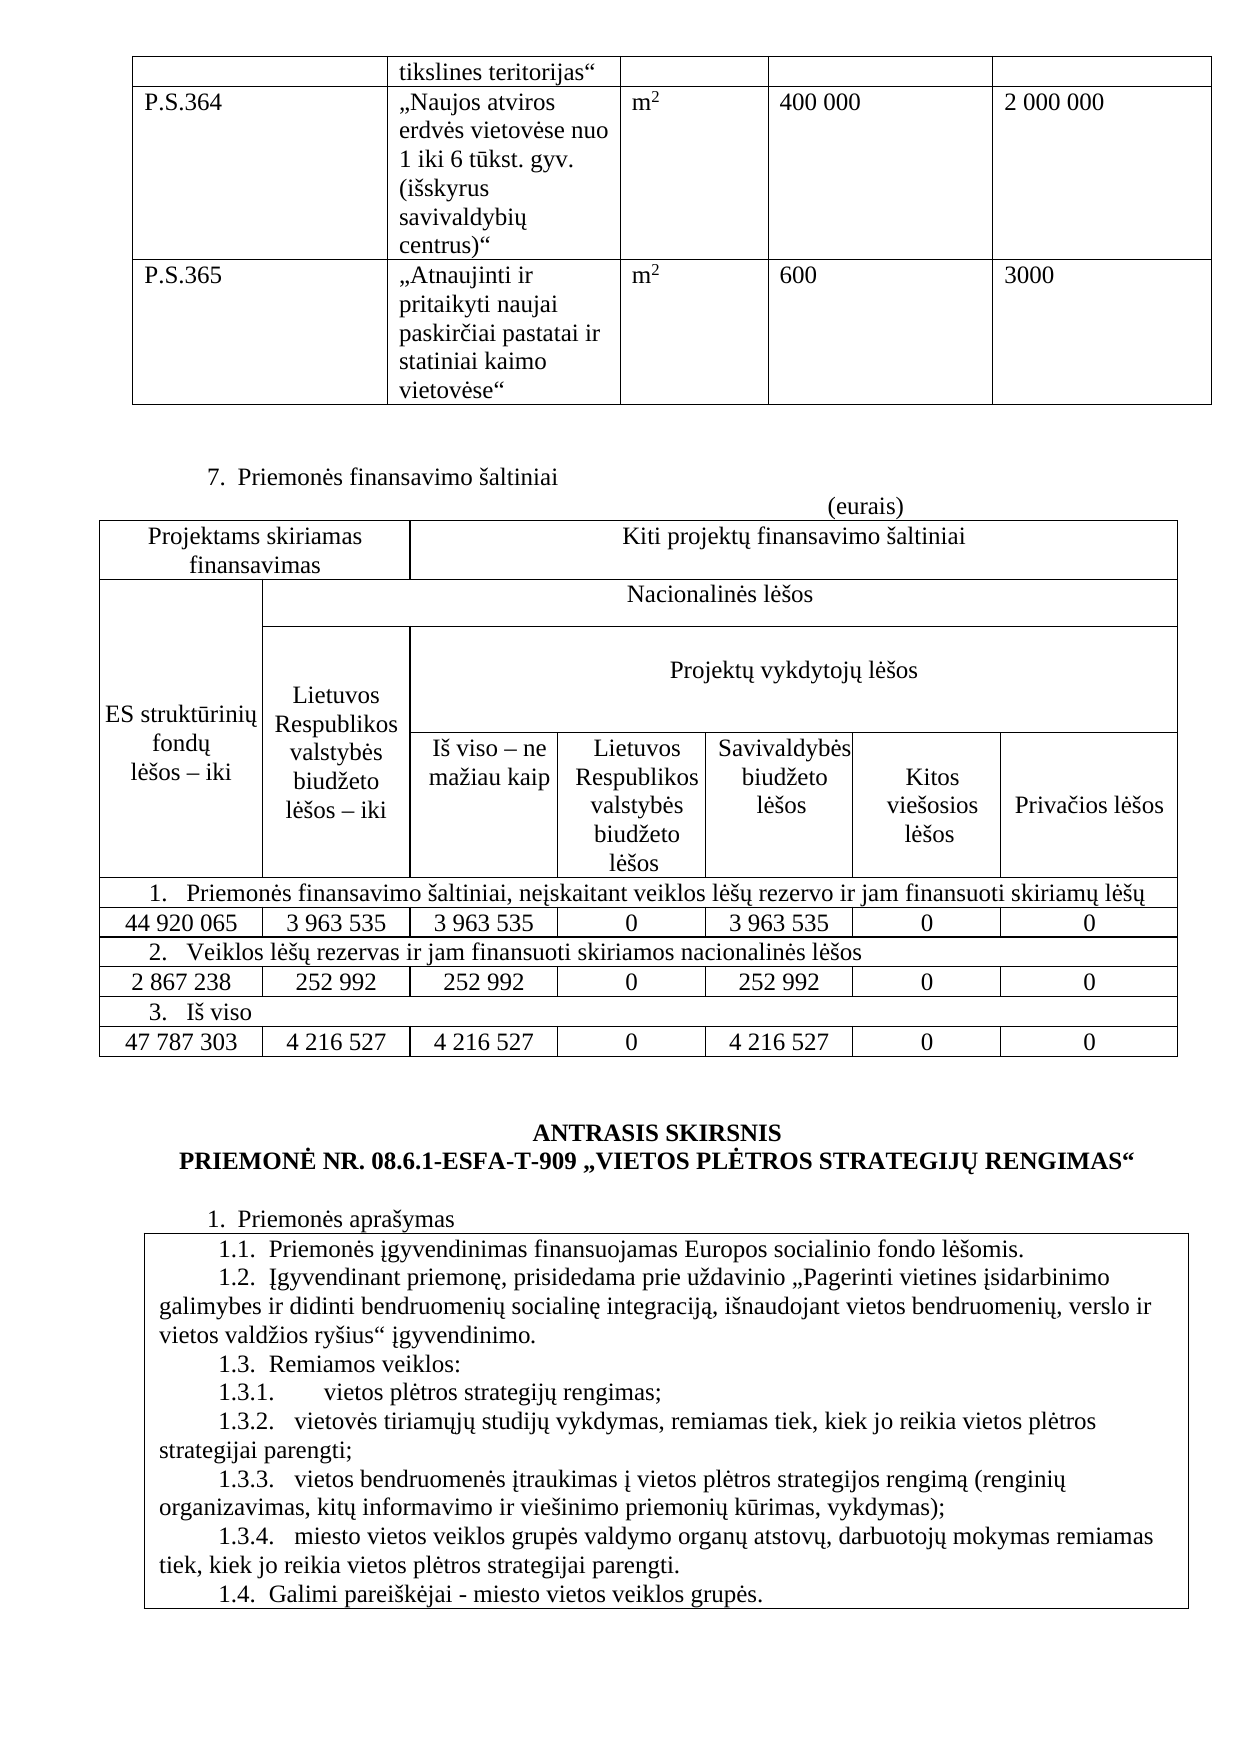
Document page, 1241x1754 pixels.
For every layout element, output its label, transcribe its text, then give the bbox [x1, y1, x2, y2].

text ANTRASIS SKIRSNIS [133, 1118, 1181, 1146]
table_cell 0 [1001, 967, 1177, 996]
text 7. Priemonės finansavimo šaltiniai [207, 462, 1181, 491]
table_cell [133, 57, 387, 86]
table_cell Nacionalinės lėšos [263, 580, 1177, 626]
table_cell [769, 57, 992, 86]
table_cell 252 992 [263, 967, 409, 996]
table_cell 3. Iš viso [100, 997, 1177, 1026]
table_cell m2 [621, 260, 768, 404]
table_cell 4 216 527 [411, 1027, 557, 1056]
table_cell 0 [853, 1027, 1000, 1056]
table_cell 3 963 535 [263, 908, 409, 936]
table_cell Lietuvos Respublikos valstybės biudžeto lėšos – iki [263, 627, 409, 877]
table_cell 47 787 303 [100, 1027, 262, 1056]
table_cell 0 [558, 967, 705, 996]
table_cell [993, 57, 1211, 86]
table_cell Kitos viešosios lėšos [853, 733, 1000, 877]
table_cell 3 963 535 [411, 908, 557, 936]
table_cell 1. Priemonės finansavimo šaltiniai, neįskaitant veiklos lėšų rezervo ir jam finansuoti skiriamų lėšų [100, 878, 1177, 907]
table_header Kiti projektų finansavimo šaltiniai [411, 521, 1177, 578]
table_cell 0 [558, 908, 705, 936]
table_cell 0 [1001, 1027, 1177, 1056]
table_cell „Atnaujinti ir pritaikyti naujai paskirčiai pastatai ir statiniai kaimo vietovėse“ [388, 260, 620, 404]
table_cell 252 992 [411, 967, 557, 996]
table_cell Lietuvos Respublikos valstybės biudžeto lėšos [558, 733, 705, 877]
table_cell 2 867 238 [100, 967, 262, 996]
table_cell Iš viso – ne mažiau kaip [411, 733, 557, 877]
table_cell Projektų vykdytojų lėšos [411, 627, 1177, 732]
table_cell 1.4. Galimi pareiškėjai - miesto vietos veiklos grupės. [145, 1579, 1188, 1607]
table_cell 1.2. Įgyvendinant priemonę, prisidedama prie uždavinio „Pagerinti vietines įsidarbinimo galimybes ir didinti bendruomenių socialinę integraciją, išnaudojant vietos bendruomenių, verslo ir vietos valdžios ryšius“ įgyvendinimo. [145, 1263, 1188, 1349]
table_header 1.1. Priemonės įgyvendinimas finansuojamas Europos socialinio fondo lėšomis. [145, 1234, 1188, 1262]
table_cell 400 000 [769, 87, 992, 259]
table_cell P.S.365 [133, 260, 387, 404]
table_cell [621, 57, 768, 86]
text PRIEMONĖ NR. 08.6.1-ESFA-T-909 „VIETOS PLĖTROS STRATEGIJŲ RENGIMAS“ [133, 1146, 1181, 1175]
table_cell m2 [621, 87, 768, 259]
table_cell 44 920 065 [100, 908, 262, 936]
table_cell 3 963 535 [706, 908, 852, 936]
table_cell 4 216 527 [706, 1027, 852, 1056]
text 1. Priemonės aprašymas [207, 1204, 1181, 1233]
table_cell Privačios lėšos [1001, 733, 1177, 877]
table_cell 600 [769, 260, 992, 404]
table_cell tikslines teritorijas“ [388, 57, 620, 86]
table_cell 2. Veiklos lėšų rezervas ir jam finansuoti skiriamos nacionalinės lėšos [100, 938, 1177, 966]
table_cell „Naujos atviros erdvės vietovėse nuo 1 iki 6 tūkst. gyv. (išskyrus savivaldybių centrus)“ [388, 87, 620, 259]
text (eurais) [133, 491, 904, 520]
table_cell 1.3. Remiamos veiklos: 1.3.1. vietos plėtros strategijų rengimas; 1.3.2. vietovės tiriamųjų studijų vykdymas, remiamas tiek, kiek jo reikia vietos plėtros strategijai parengti; 1.3.3. vietos bendruomenės įtraukimas į vietos plėtros strategijos rengimą (renginių organizavimas, kitų informavimo ir viešinimo priemonių kūrimas, vykdymas); 1.3.4. miesto vietos veiklos grupės valdymo organų atstovų, darbuotojų mokymas remiamas tiek, kiek jo reikia vietos plėtros strategijai parengti. [145, 1349, 1188, 1579]
table_cell 0 [853, 967, 1000, 996]
table_header Projektams skiriamas finansavimas [100, 521, 409, 578]
table_cell ES struktūrinių fondų lėšos – iki [100, 580, 262, 877]
table_cell 252 992 [706, 967, 852, 996]
table_cell 4 216 527 [263, 1027, 409, 1056]
table_cell Savivaldybės biudžeto lėšos [706, 733, 852, 877]
table_cell 2 000 000 [993, 87, 1211, 259]
table_cell 0 [558, 1027, 705, 1056]
table_cell 0 [1001, 908, 1177, 936]
table_cell 3000 [993, 260, 1211, 404]
table_cell 0 [853, 908, 1000, 936]
table_cell P.S.364 [133, 87, 387, 259]
